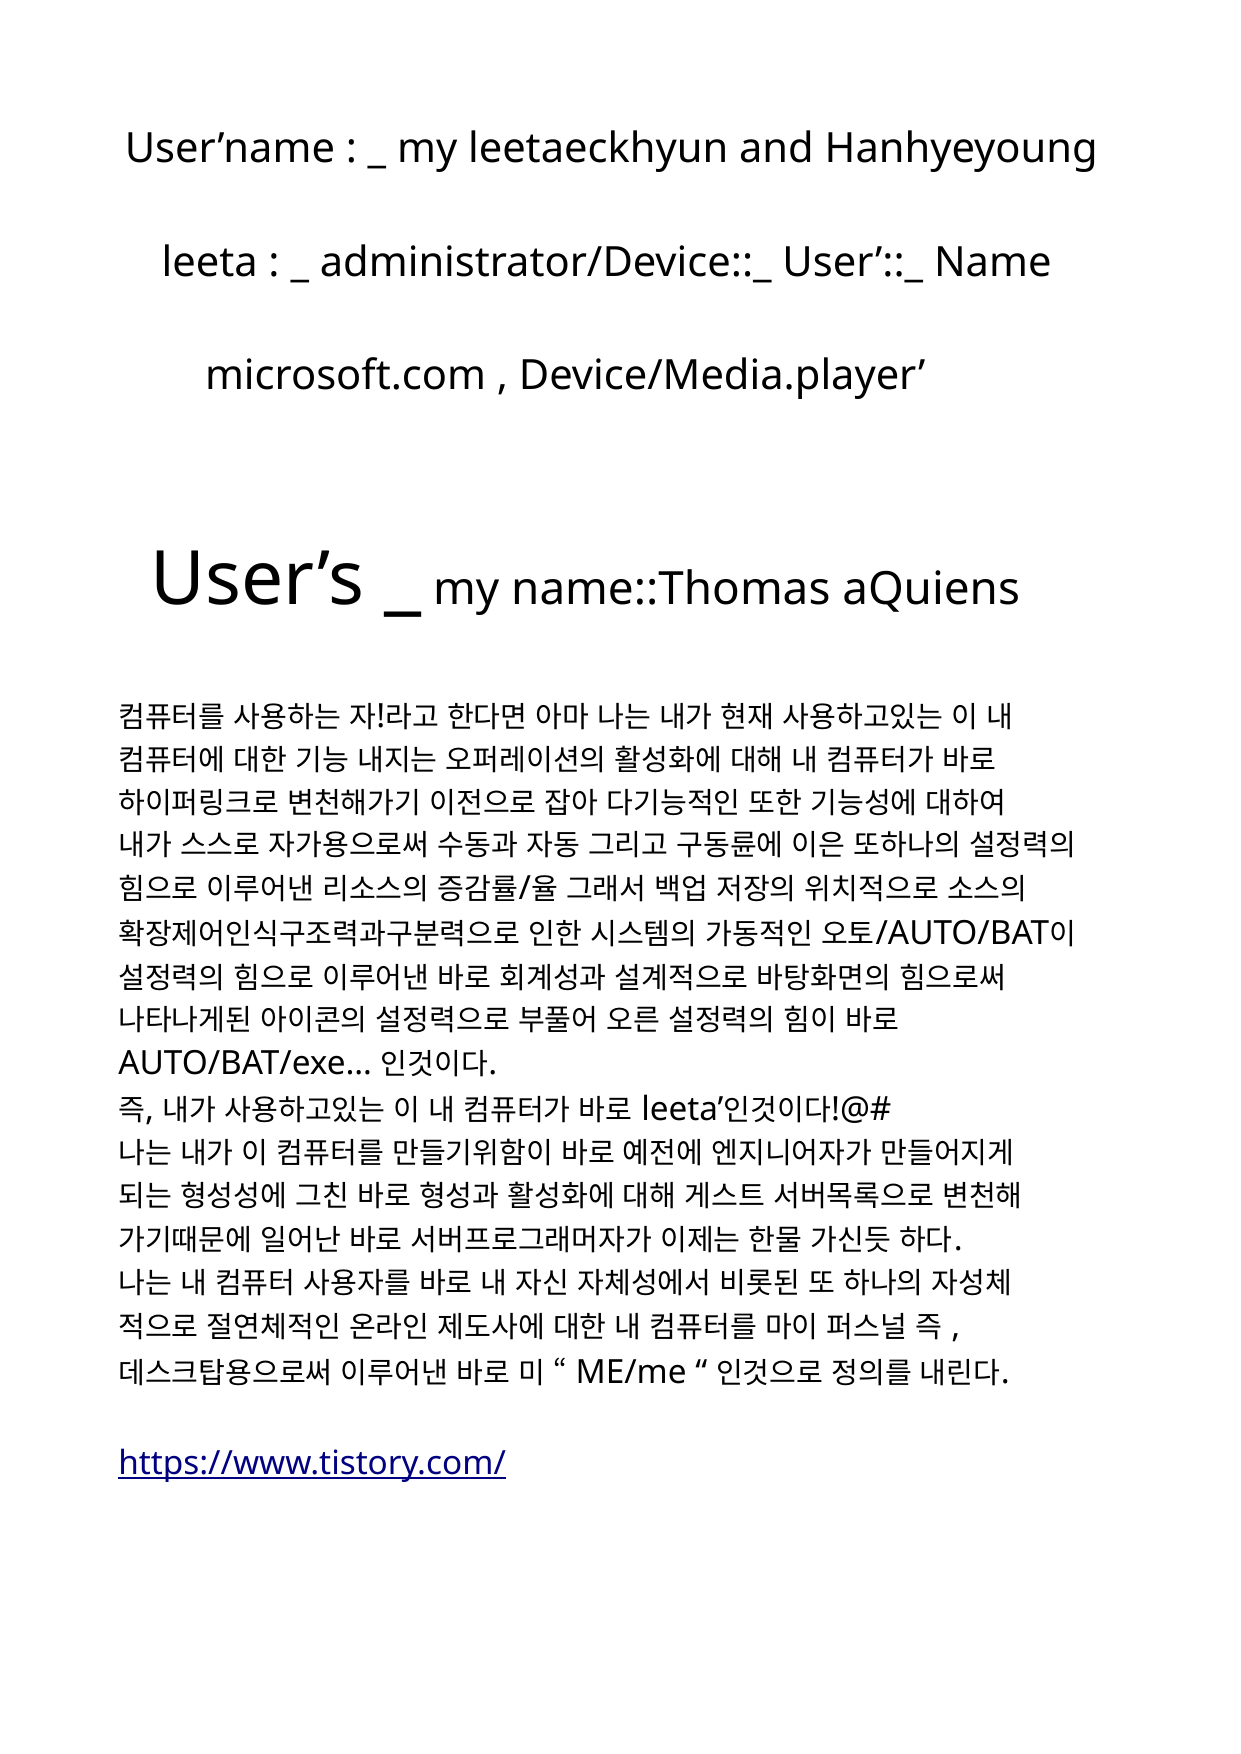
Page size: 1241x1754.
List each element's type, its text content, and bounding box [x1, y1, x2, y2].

text 적으로 절연체적인 온라인 제도사에 대한 내 컴퓨터를 마이 퍼스널 즉 , [118, 1302, 1122, 1348]
text 즉, 내가 사용하고있는 이 내 컴퓨터가 바로 leeta’인것이다!@# [118, 1084, 1122, 1130]
text microsoft.com , Device/Media.player’ [118, 345, 1122, 402]
text 컴퓨터를 사용하는 자!라고 한다면 아마 나는 내가 현재 사용하고있는 이 내 컴퓨터에 대한 기능 내지는 오퍼레이션의 활성화에 대해 내 컴퓨터가 바로 하이퍼링크로 변천해가기 이전으로 잡아 다기능적인 또한 기능성에 대하여 [118, 691, 1122, 821]
text 데스크탑용으로써 이루어낸 바로 미 “ ME/me “ 인것으로 정의를 내린다. [118, 1348, 1122, 1393]
text User’name : _ my leetaeckhyun and Hanhyeyoung [118, 118, 1122, 175]
text 가기때문에 일어난 바로 서버프로그래머자가 이제는 한물 가신듯 하다. 나는 내 컴퓨터 사용자를 바로 내 자신 자체성에서 비롯된 또 하나의 자성체 [118, 1214, 1122, 1302]
text https://www.tistory.com/ [118, 1438, 1122, 1484]
text 내가 스스로 자가용으로써 수동과 자동 그리고 구동륜에 이은 또하나의 설정력의 힘으로 이루어낸 리소스의 증감률/율 그래서 백업 저장의 위치적으로 소스의 확장제어인식구조력과구분력으로 인한 시스템의 가동적인 오토/AUTO/BAT이 설정력의 힘으로 이루어낸 바로 회계성과 설계적으로 바탕화면의 힘으로써 나타나게된 아이콘의 설정력으로 부풀어 오른 설정력의 힘이 바로 AUTO/BAT/exe… 인것이다. [118, 821, 1122, 1084]
text 나는 내가 이 컴퓨터를 만들기위함이 바로 예전에 엔지니어자가 만들어지게 [118, 1130, 1122, 1172]
text leeta : _ administrator/Device::_ User’::_ Name [118, 232, 1122, 288]
text User’s _ my name::Thomas aQuiens [118, 516, 1122, 629]
text 되는 형성성에 그친 바로 형성과 활성화에 대해 게스트 서버목록으로 변천해 [118, 1172, 1122, 1214]
